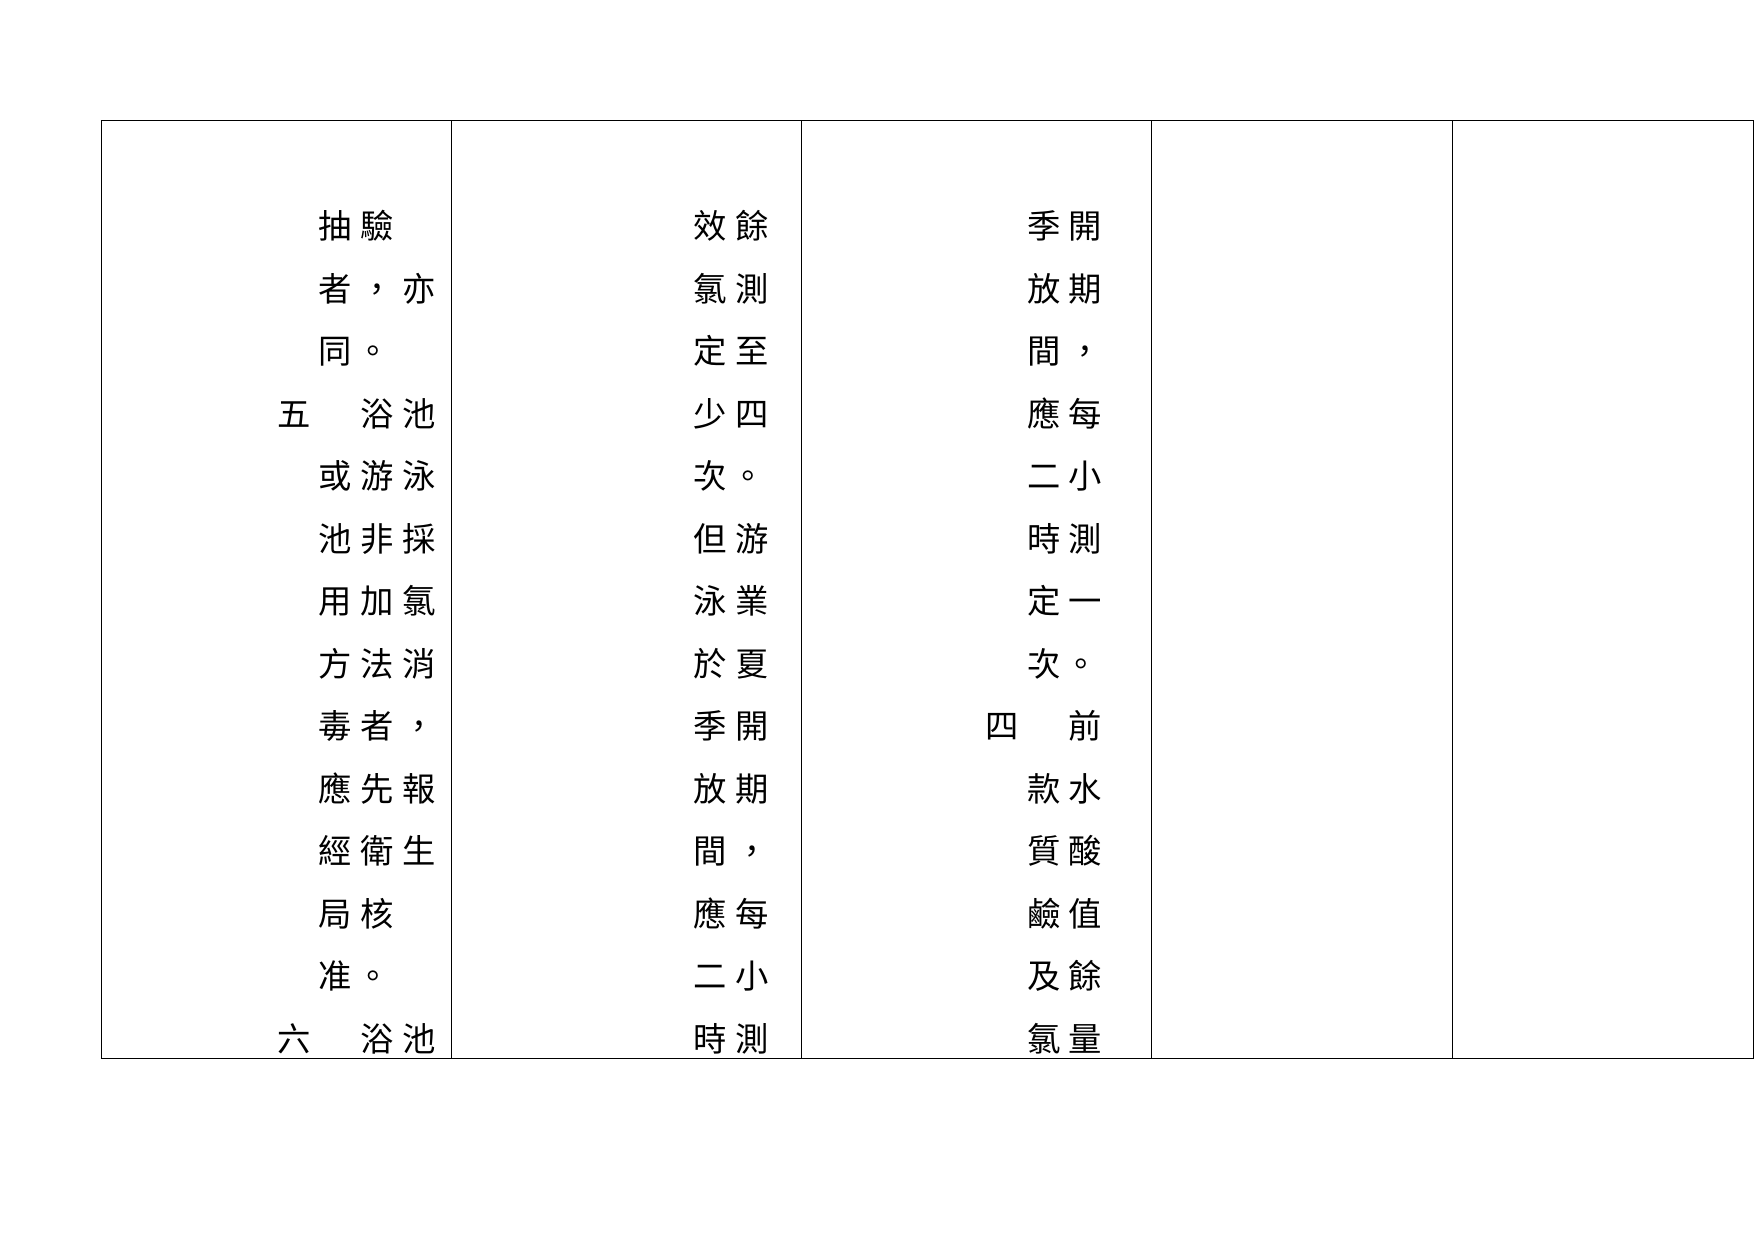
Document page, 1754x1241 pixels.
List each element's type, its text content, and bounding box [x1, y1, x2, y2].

table_cell 季開放期間，應每二小時測定一次。 四、前款水質酸鹼值及餘氯量 [802, 121, 1151, 1058]
table_cell 效餘氯測定至少四次。但游泳業於夏季開放期間，應每二小時測 [452, 121, 801, 1058]
table_cell 抽驗者，亦同。 五、浴池或游泳池非採用加氯方法消毒者，應先報經衛生局核准。 六、浴池 [102, 121, 451, 1058]
table_cell [1152, 121, 1452, 1058]
table_cell [1453, 121, 1753, 1058]
